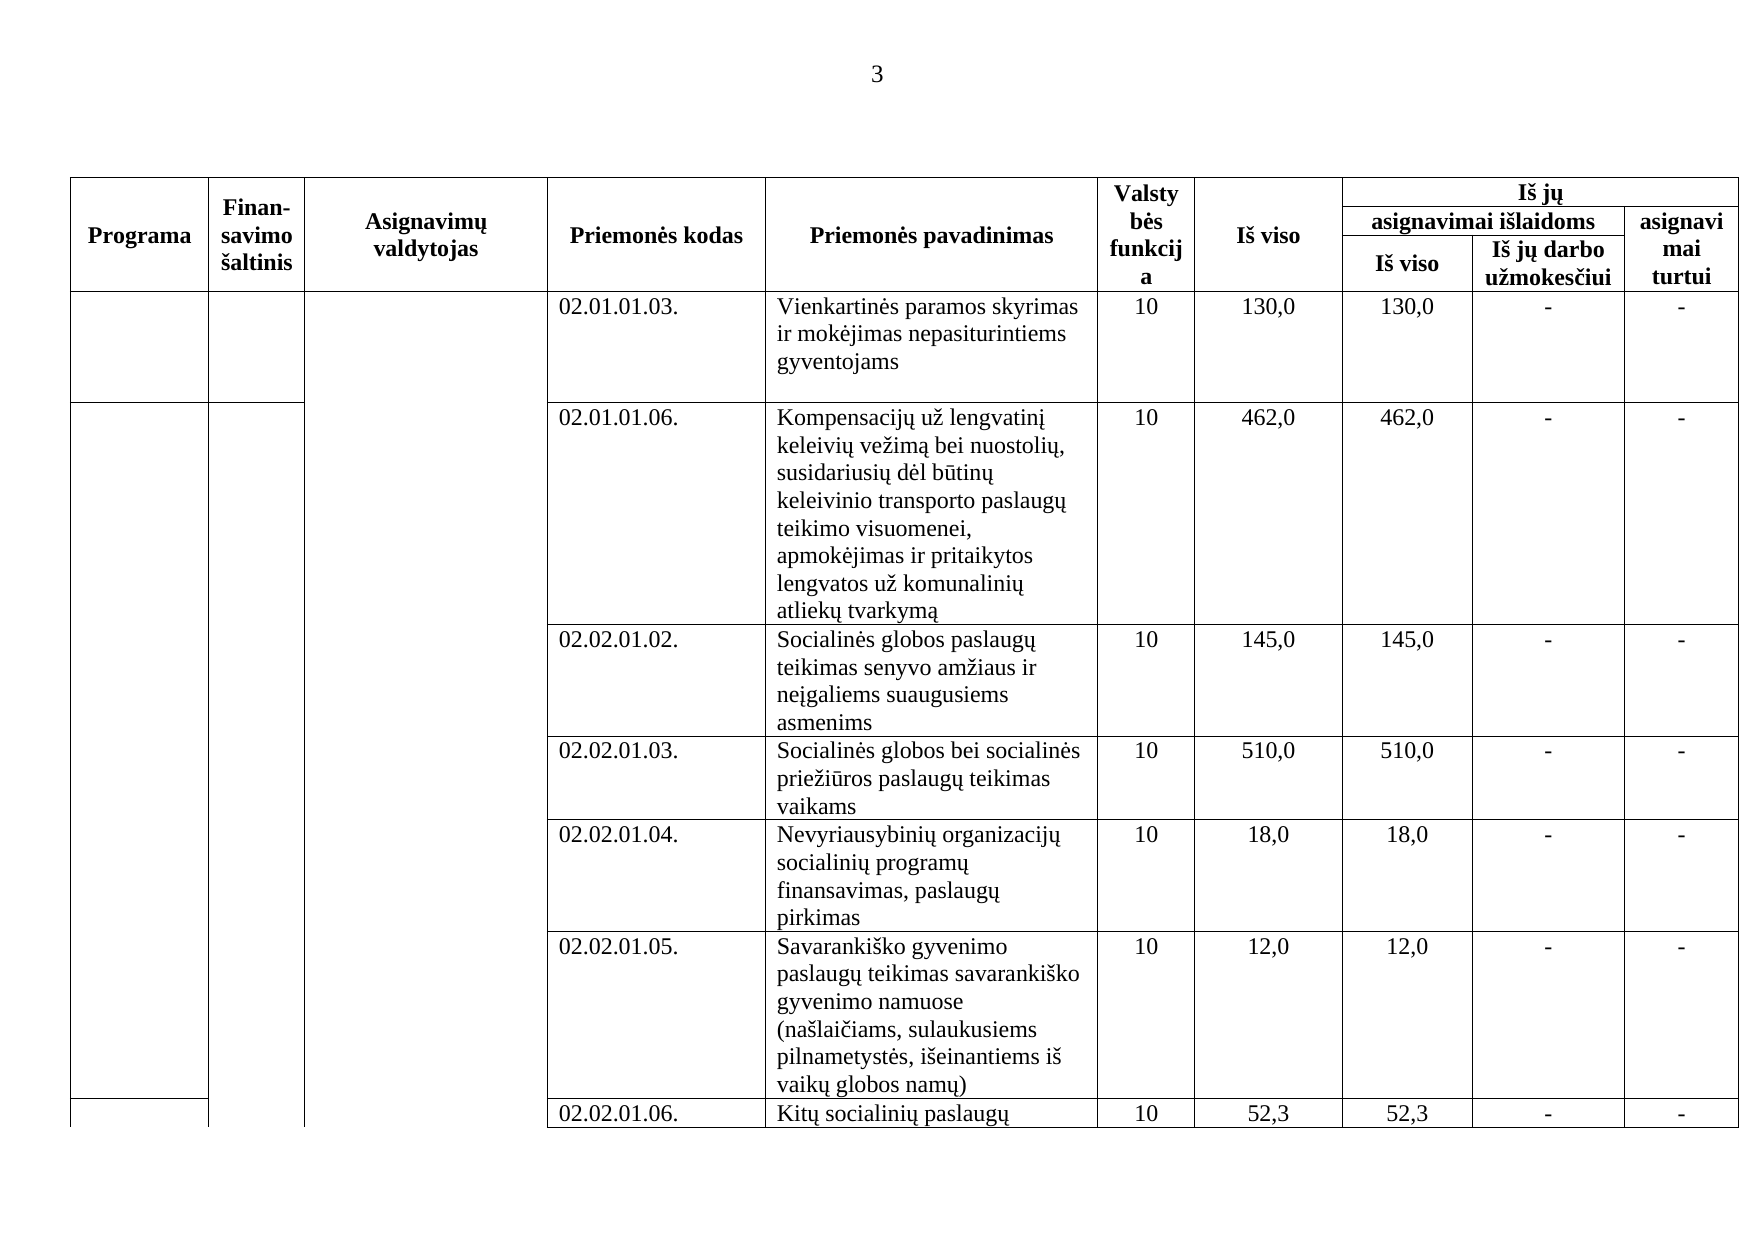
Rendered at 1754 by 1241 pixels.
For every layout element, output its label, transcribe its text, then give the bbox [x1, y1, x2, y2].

table_cell 510,0 [1343, 737, 1472, 819]
table_cell [71, 1099, 208, 1127]
table_cell - [1625, 932, 1738, 1097]
table_cell 18,0 [1343, 820, 1472, 931]
table_cell Nevyriausybinių organizacijų socialinių programų finansavimas, paslaugų pirkimas [766, 820, 1097, 931]
table_cell [209, 624, 304, 736]
table_cell - [1473, 932, 1624, 1097]
table_cell 145,0 [1343, 625, 1472, 736]
table_cell [209, 931, 304, 1097]
table_cell - [1625, 1099, 1738, 1127]
table_cell - [1625, 820, 1738, 931]
table_cell Iš jų darbo užmokesčiui [1473, 236, 1624, 291]
table_cell - [1473, 625, 1624, 736]
table_cell [71, 819, 208, 931]
table_cell [305, 1098, 547, 1127]
table_cell 10 [1098, 932, 1194, 1097]
table_cell [209, 403, 304, 624]
table_cell - [1625, 292, 1738, 402]
table_cell 02.01.01.06. [548, 403, 765, 624]
table_cell - [1473, 737, 1624, 819]
table_cell Vienkartinės paramos skyrimas ir mokėjimas nepasiturintiems gyventojams [766, 292, 1097, 402]
table_cell 02.02.01.02. [548, 625, 765, 736]
table_cell Kompensacijų už lengvatinį keleivių vežimą bei nuostolių, susidariusių dėl būtinų keleivinio transporto paslaugų teikimo visuomenei, apmokėjimas ir pritaikytos lengvatos už komunalinių atliekų tvarkymą [766, 403, 1097, 624]
table_cell 02.01.01.03. [548, 292, 765, 402]
table_cell 52,3 [1343, 1099, 1472, 1127]
table_cell 52,3 [1195, 1099, 1342, 1127]
table_cell - [1625, 403, 1738, 624]
table_cell 02.02.01.05. [548, 932, 765, 1097]
table_cell 12,0 [1195, 932, 1342, 1097]
table_cell [71, 292, 208, 402]
table_cell 462,0 [1195, 403, 1342, 624]
table_cell [209, 292, 304, 402]
table_cell - [1473, 1099, 1624, 1127]
table_cell [209, 819, 304, 931]
table_cell [71, 931, 208, 1097]
table_cell Socialinės globos bei socialinės priežiūros paslaugų teikimas vaikams [766, 737, 1097, 819]
table_cell Kitų socialinių paslaugų [766, 1099, 1097, 1127]
table_header Iš jų [1343, 178, 1738, 206]
table_cell [209, 1098, 304, 1127]
table_cell 10 [1098, 292, 1194, 402]
table_cell [71, 624, 208, 736]
table_cell 462,0 [1343, 403, 1472, 624]
table_cell - [1473, 292, 1624, 402]
table_cell [71, 403, 208, 624]
table_cell 130,0 [1195, 292, 1342, 402]
table_header Programa [71, 178, 208, 291]
table_header Asignavimų valdytojas [305, 178, 547, 291]
table_cell 10 [1098, 625, 1194, 736]
table_cell [209, 736, 304, 819]
table_cell asignavimai turtui įsigyti [1625, 207, 1738, 291]
table_header Iš viso [1195, 178, 1342, 291]
table_cell 02.02.01.03. [548, 737, 765, 819]
table_cell Savarankiško gyvenimo paslaugų teikimas savarankiško gyvenimo namuose (našlaičiams, sulaukusiems pilnametystės, išeinantiems iš vaikų globos namų) [766, 932, 1097, 1097]
table_cell 18,0 [1195, 820, 1342, 931]
table_header Valstybės funkcija [1098, 178, 1194, 291]
table_cell asignavimai išlaidoms [1343, 207, 1624, 234]
table_cell 130,0 [1343, 292, 1472, 402]
table_cell - [1473, 403, 1624, 624]
table_cell [71, 736, 208, 819]
table_cell Socialinės globos paslaugų teikimas senyvo amžiaus ir neįgaliems suaugusiems asmenims [766, 625, 1097, 736]
table_header Priemonės pavadinimas [766, 178, 1097, 291]
table_cell 10 [1098, 403, 1194, 624]
table_header Finan-savimo šaltinis [209, 178, 304, 291]
table_cell 10 [1098, 737, 1194, 819]
table_cell - [1473, 820, 1624, 931]
table_cell 02.02.01.04. [548, 820, 765, 931]
table_cell [305, 292, 547, 1097]
table_cell 12,0 [1343, 932, 1472, 1097]
table_cell 10 [1098, 1099, 1194, 1127]
table_cell Iš viso [1343, 236, 1472, 291]
table_cell - [1625, 625, 1738, 736]
table_header Priemonės kodas [548, 178, 765, 291]
table_cell 10 [1098, 820, 1194, 931]
table_cell - [1625, 737, 1738, 819]
table_cell 510,0 [1195, 737, 1342, 819]
table_cell 02.02.01.06. [548, 1099, 765, 1127]
table_cell 145,0 [1195, 625, 1342, 736]
